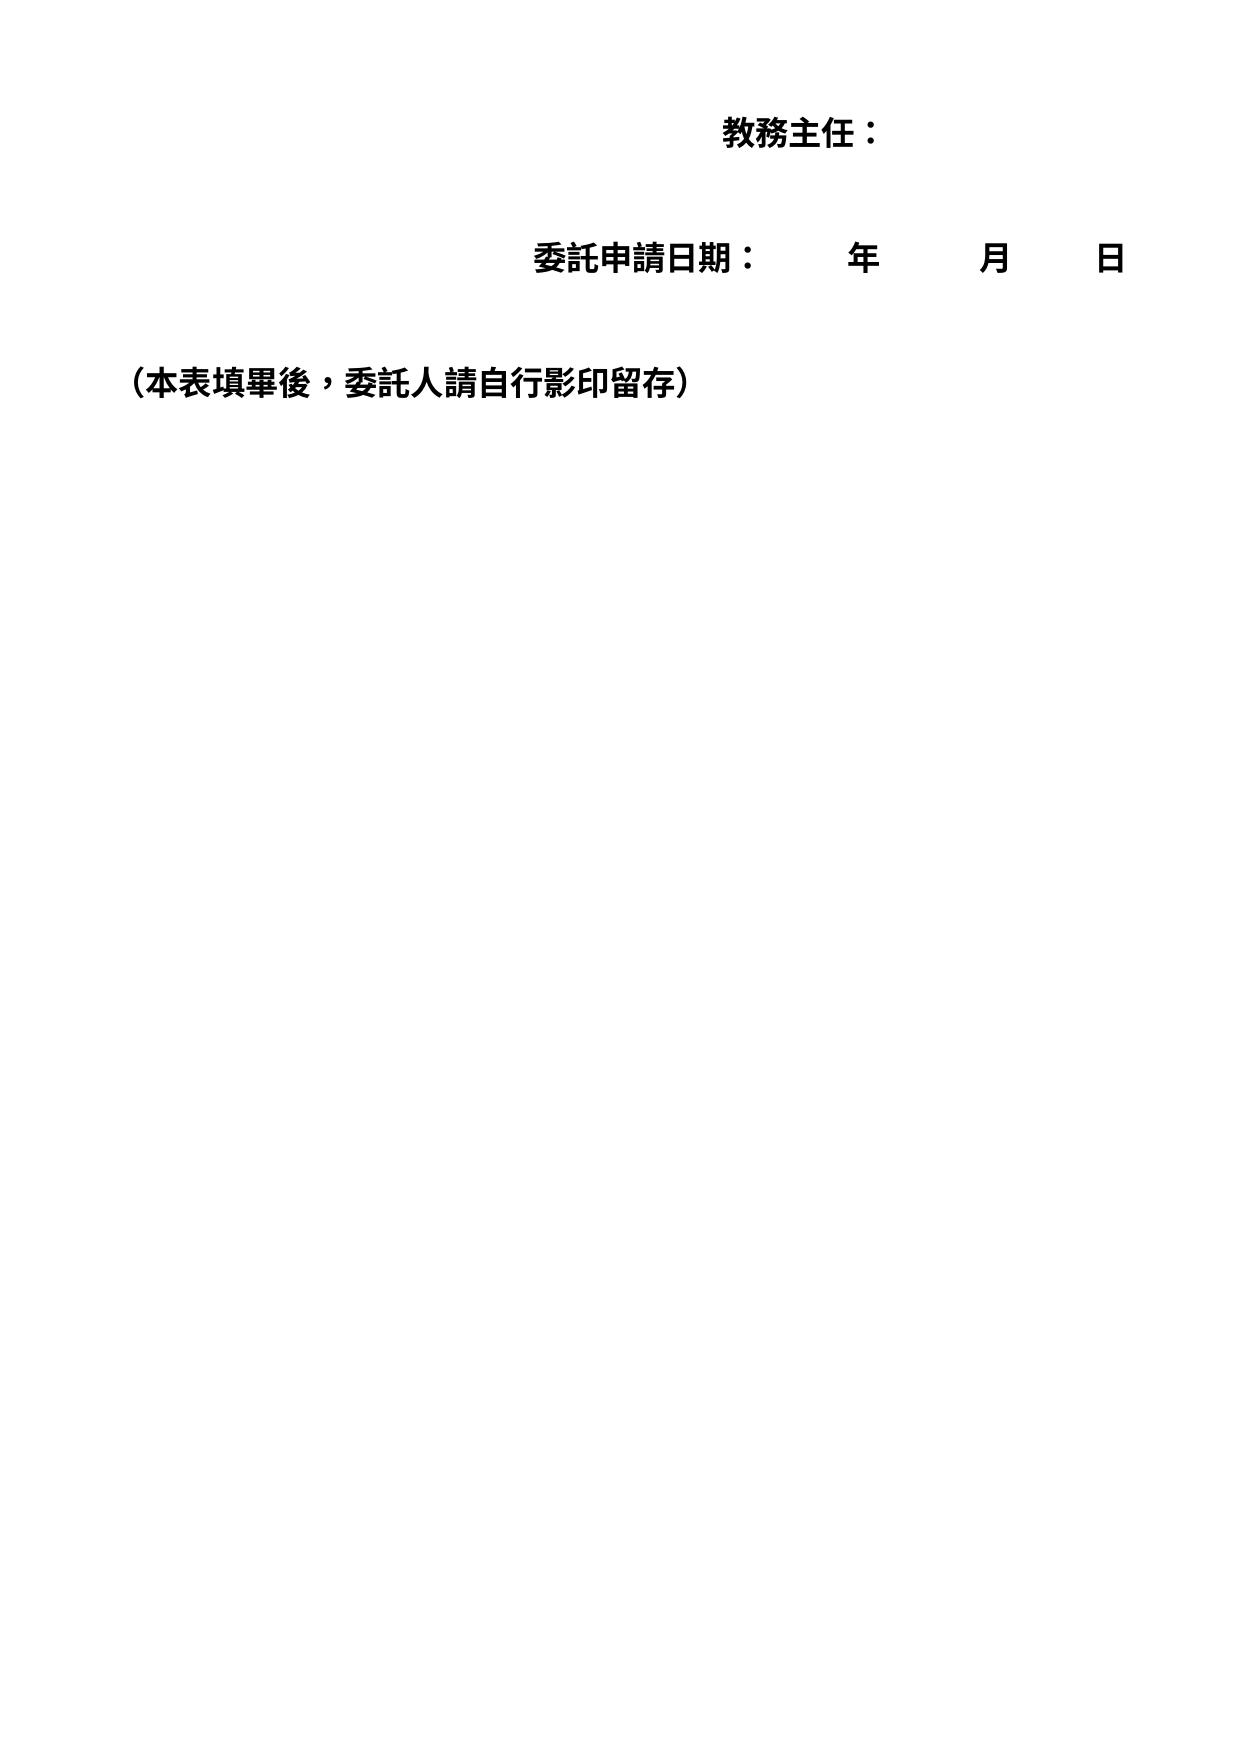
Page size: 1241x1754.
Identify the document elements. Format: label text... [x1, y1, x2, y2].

text 教務主任： [112, 89, 1128, 152]
text 委託申請日期： 年 月 日 [112, 214, 1128, 277]
text （本表填畢後，委託人請自行影印留存） [112, 339, 1128, 402]
